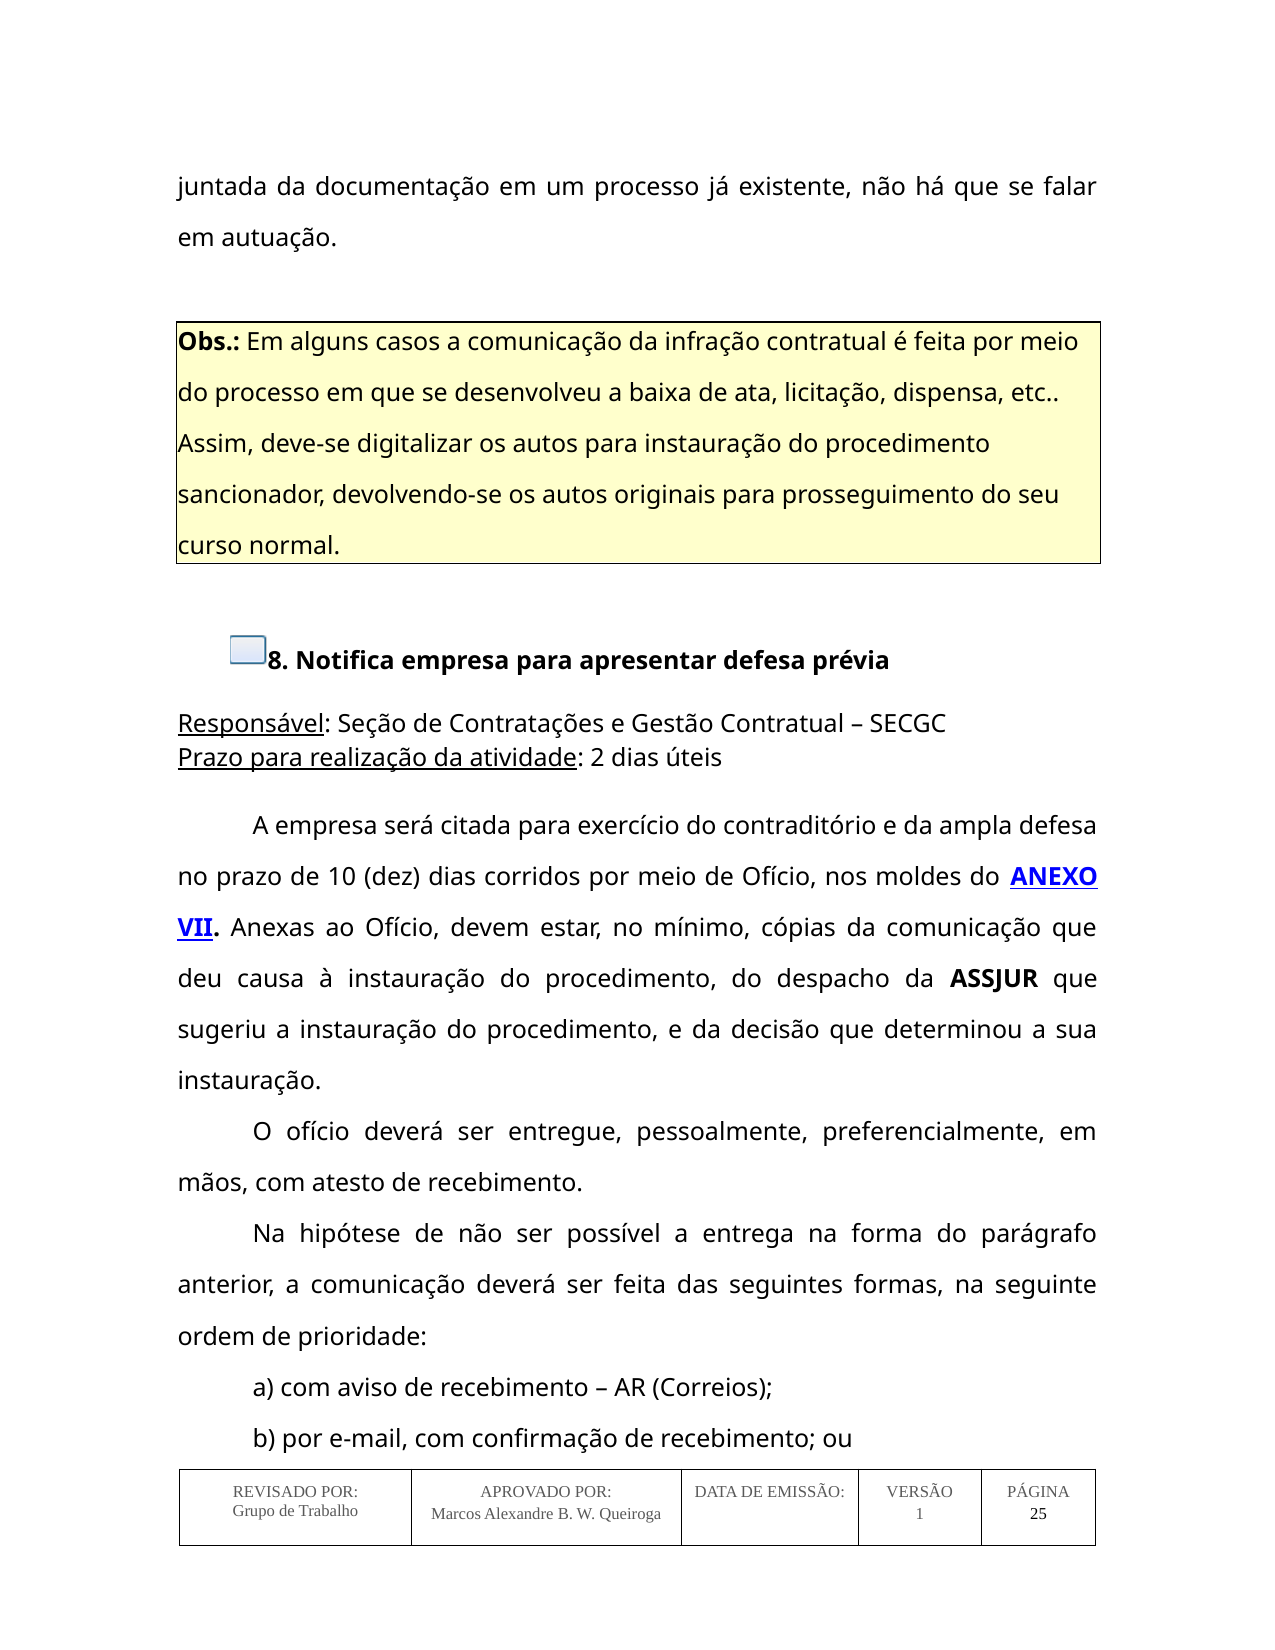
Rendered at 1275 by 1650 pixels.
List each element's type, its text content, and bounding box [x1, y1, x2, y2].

text Na hipótese de não ser possível a entrega na forma do parágrafo anterior, a comunicação deverá ser feita das seguintes formas, na seguinte ordem de prioridade: [177, 1216, 1098, 1352]
text O ofício deverá ser entregue, pessoalmente, preferencialmente, em mãos, com atesto de recebimento. [177, 1114, 1098, 1199]
text A empresa será citada para exercício do contraditório e da ampla defesa no prazo de 10 (dez) dias corridos por meio de Ofício, nos moldes do ANEXO VII. Anexas ao Ofício, devem estar, no mínimo, cópias da comunicação que deu causa à instauração do procedimento, do despacho da ASSJUR que sugeriu a instauração do procedimento, e da decisão que determinou a sua instauração. [177, 808, 1098, 1097]
text juntada da documentação em um processo já existente, não há que se falar em autuação. [177, 168, 1098, 253]
text b) por e-mail, com confirmação de recebimento; ou [252, 1420, 1098, 1454]
text Responsável: Seção de Contratações e Gestão Contratual – SECGC [177, 706, 1098, 739]
text Prazo para realização da atividade: 2 dias úteis [177, 739, 1098, 774]
text a) com aviso de recebimento – AR (Correios); [177, 1369, 1098, 1403]
subtitle 8. Notifica empresa para apresentar defesa prévia [230, 632, 1098, 676]
picture [230, 631, 268, 669]
table_header Obs.: Em alguns casos a comunicação da infração contratual é feita por meio do processo em que se desenvolveu a baixa de ata, licitação, dispensa, etc.. Assim, deve-se digitalizar os autos para instauração do procedimento sancionador, devolvendo-se os autos originais para prosseguimento do seu curso normal. [177, 323, 1100, 562]
